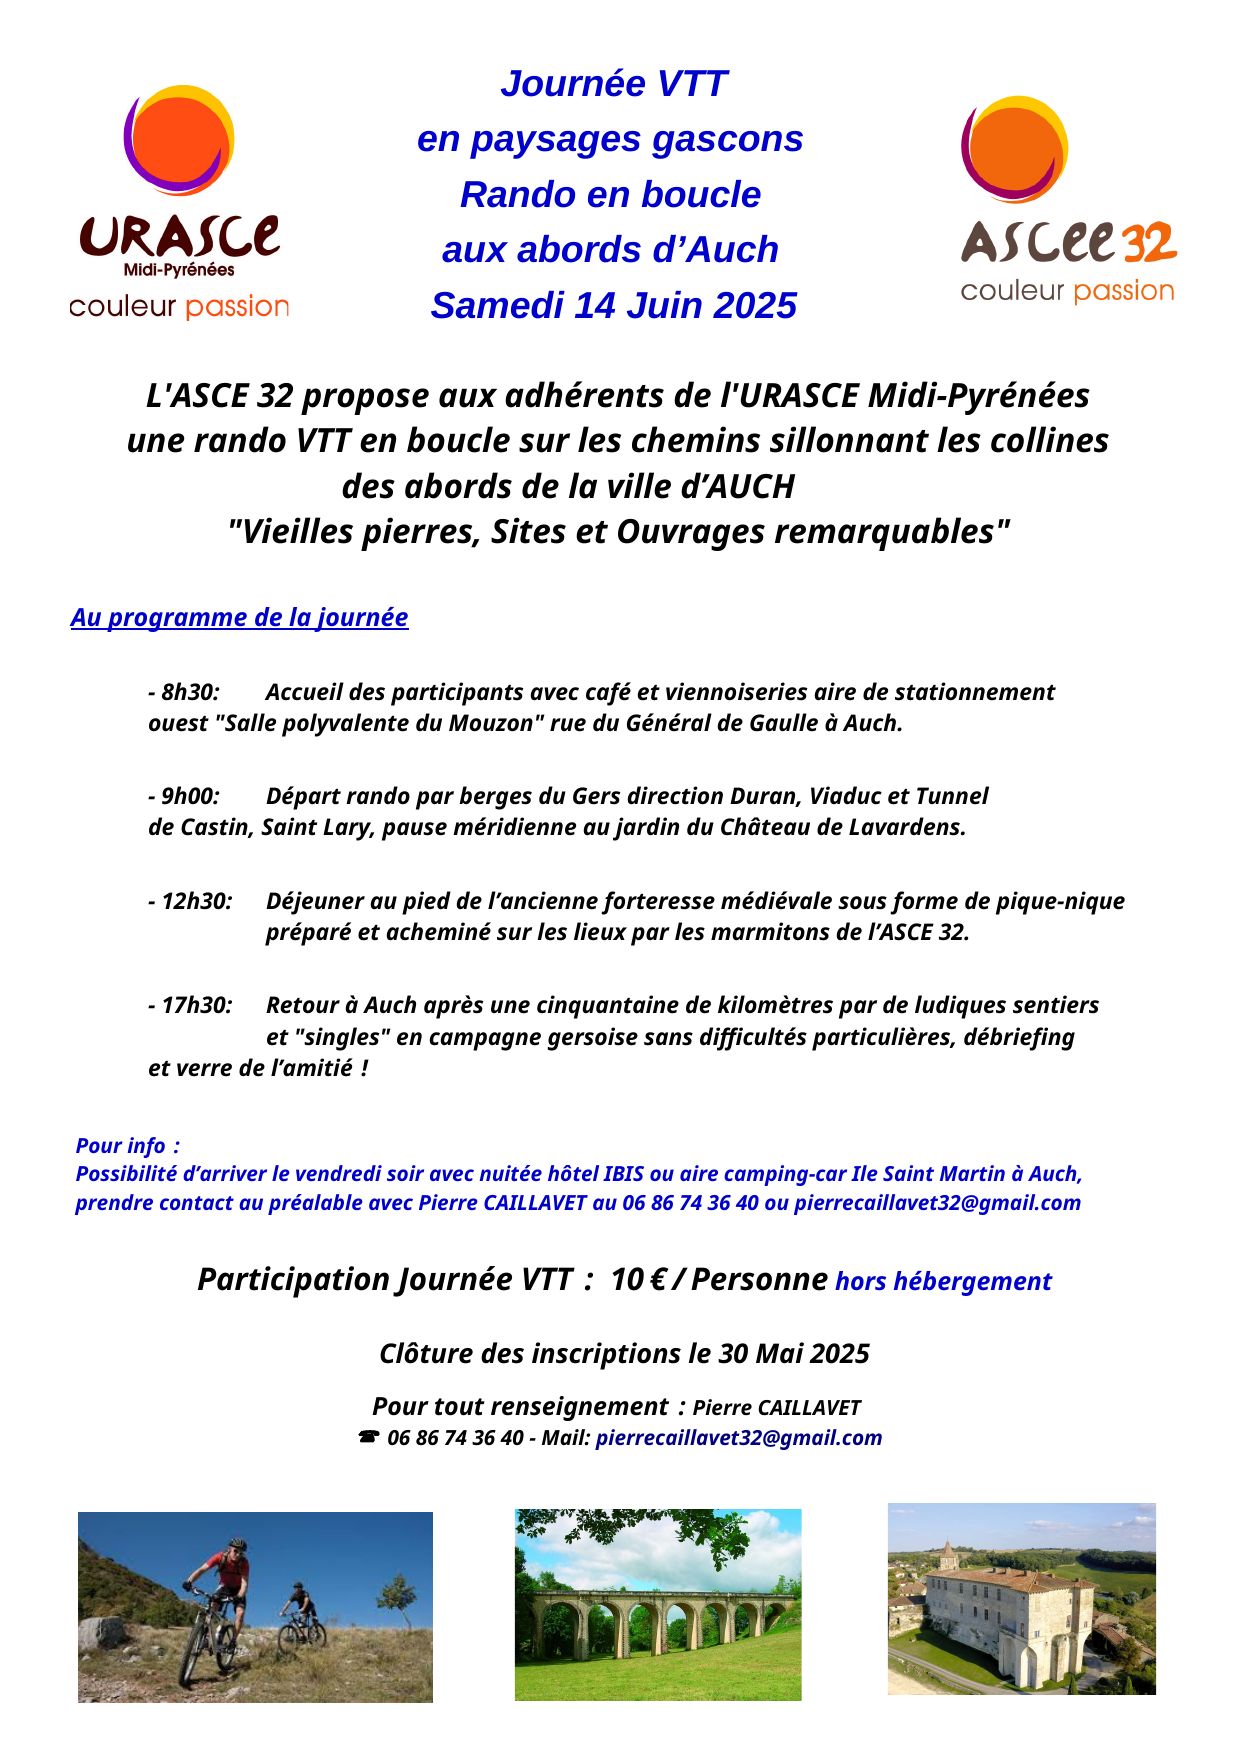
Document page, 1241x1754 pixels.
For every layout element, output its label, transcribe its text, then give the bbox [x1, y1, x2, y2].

table_header Journée VTT en paysages gascons Rando en boucle aux abords d’Auch Samedi 14 Juin 2025 [299, 61, 941, 345]
text des abords de la ville d’AUCH [59, 463, 1081, 508]
picture [514, 1509, 802, 1701]
table_header [941, 61, 1182, 345]
text - 17h30: Retour à Auch après une cinquantaine de kilomètres par de ludiques sentiers et "singles" en campagne gersoise sans difficultés particulières, débriefing et verre de l’amitié ! [71, 989, 1181, 1083]
text  06 86 74 36 40 - Mail: pierrecaillavet32@gmail.com [59, 1423, 1181, 1451]
text Pour tout renseignement : Pierre CAILLAVET [59, 1389, 1181, 1423]
picture [961, 94, 1178, 307]
picture [70, 85, 289, 321]
text - 9h00: Départ rando par berges du Gers direction Duran, Viaduc et Tunnel de Castin, Saint Lary, pause méridienne au jardin du Château de Lavardens. [71, 780, 1181, 843]
text Possibilité d’arriver le vendredi soir avec nuitée hôtel IBIS ou aire camping-car Ile Saint Martin à Auch, [59, 1159, 1181, 1188]
picture [78, 1512, 433, 1703]
text une rando VTT en boucle sur les chemins sillonnant les collines [59, 417, 1181, 463]
text - 12h30: Déjeuner au pied de l’ancienne forteresse médiévale sous forme de pique-nique préparé et acheminé sur les lieux par les marmitons de l’ASCE 32. [71, 885, 1181, 947]
text Au programme de la journée [71, 599, 1181, 633]
picture [887, 1503, 1157, 1695]
text prendre contact au préalable avec Pierre CAILLAVET au 06 86 74 36 40 ou pierrecaillavet32@gmail.com [59, 1188, 1181, 1216]
table_header [61, 61, 298, 345]
text Clôture des inscriptions le 30 Mai 2025 [71, 1335, 1181, 1372]
text Participation Journée VTT : 10 € / Personne hors hébergement [71, 1257, 1181, 1299]
text Pour info : [59, 1131, 1181, 1159]
text "Vieilles pierres, Sites et Ouvrages remarquables" [59, 508, 1181, 553]
text L'ASCE 32 propose aux adhérents de l'URASCE Midi-Pyrénées [59, 372, 1181, 417]
text - 8h30: Accueil des participants avec café et viennoiseries aire de stationnement ouest "Salle polyvalente du Mouzon" rue du Général de Gaulle à Auch. [71, 676, 1181, 738]
